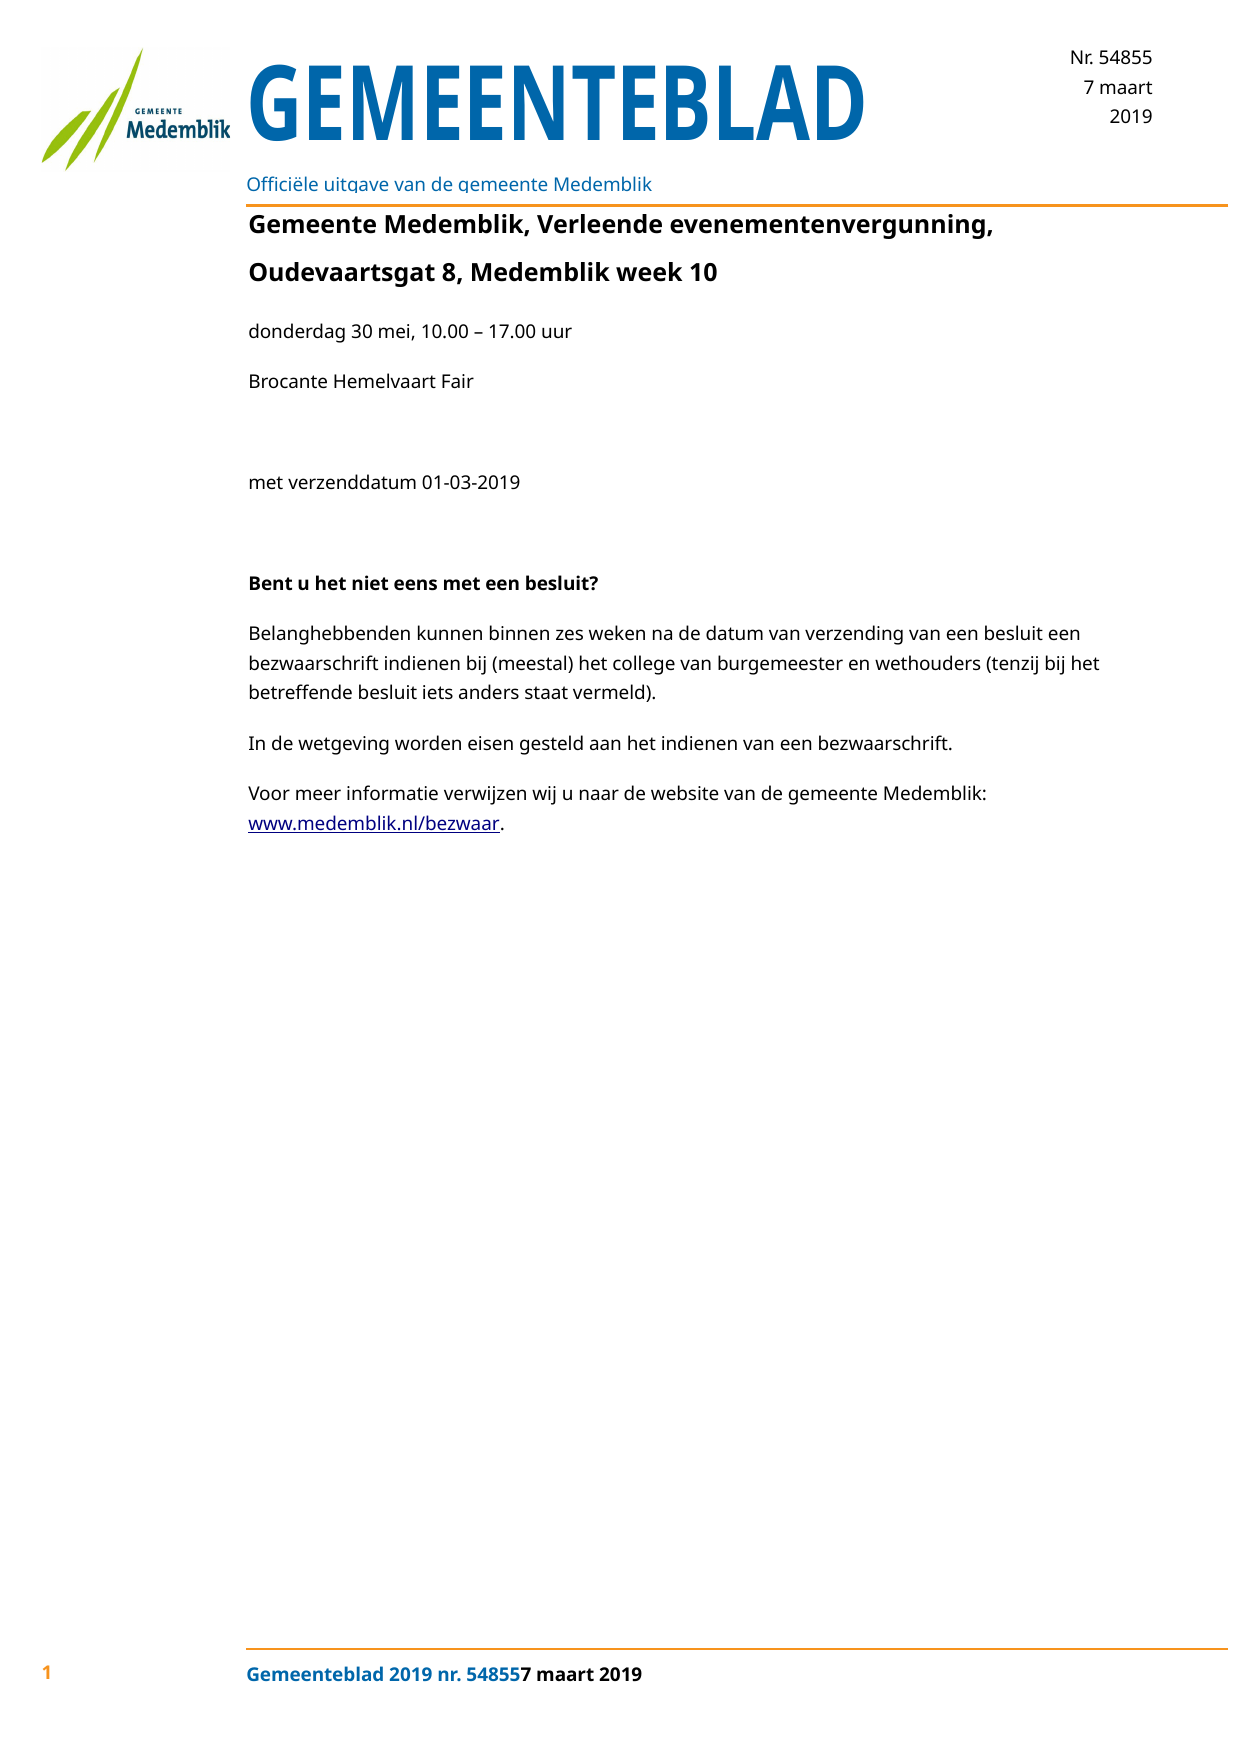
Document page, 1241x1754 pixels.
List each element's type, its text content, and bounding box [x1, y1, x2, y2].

text Brocante Hemelvaart Fair [248, 368, 1152, 394]
text met verzenddatum 01-03-2019 [248, 469, 1152, 495]
picture [41, 47, 231, 172]
text Bent u het niet eens met een besluit? [248, 570, 1152, 596]
text Belanghebbenden kunnen binnen zes weken na de datum van verzending van een besluit een bezwaarschrift indienen bij (meestal) het college van burgemeester en wethouders (tenzij bij het betreffende besluit iets anders staat vermeld). [248, 620, 1152, 705]
text Gemeente Medemblik, Verleende evenementenvergunning, Oudevaartsgat 8, Medemblik week 10 [248, 207, 1152, 288]
text In de wetgeving worden eisen gesteld aan het indienen van een bezwaarschrift. [248, 730, 1152, 756]
text donderdag 30 mei, 10.00 – 17.00 uur [248, 318, 1152, 344]
text Voor meer informatie verwijzen wij u naar de website van de gemeente Medemblik: www.medemblik.nl/bezwaar. [248, 780, 1152, 836]
